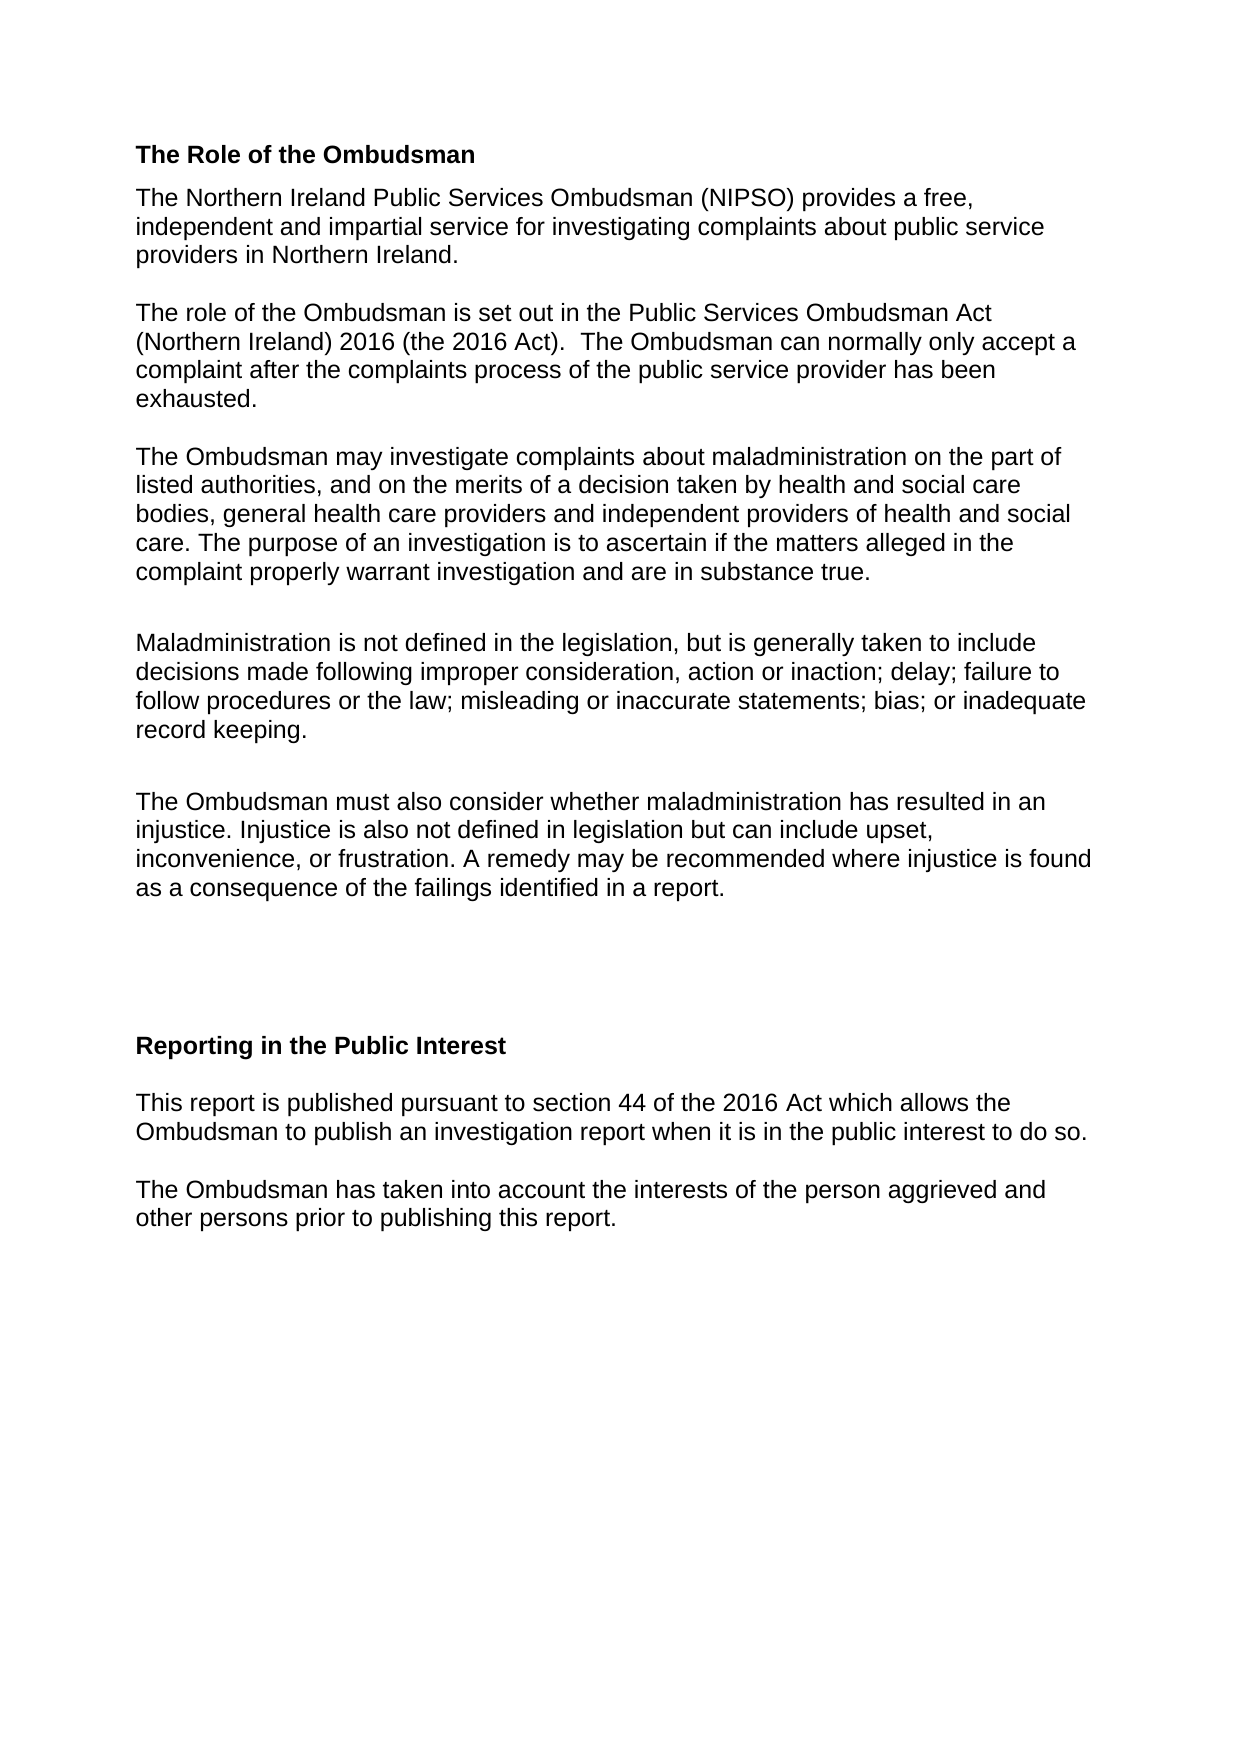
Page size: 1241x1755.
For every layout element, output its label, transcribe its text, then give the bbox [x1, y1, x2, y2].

text Maladministration is not defined in the legislation, but is generally taken to include decisions made following improper consideration, action or inaction; delay; failure to follow procedures or the law; misleading or inaccurate statements; bias; or inadequate record keeping. [135, 628, 1103, 743]
text The Ombudsman has taken into account the interests of the person aggrieved and other persons prior to publishing this report. [135, 1174, 1103, 1232]
text The Ombudsman must also consider whether maladministration has resulted in an injustice. Injustice is also not defined in legislation but can include upset, inconvenience, or frustration. A remedy may be recommended where injustice is found as a consequence of the failings identified in a report. [135, 786, 1103, 901]
text The Role of the Ombudsman [135, 139, 1103, 168]
text You should normally complete the complaints procedure of the organisation concerned. The role of the Ombudsman is set out in the Public Services Ombudsman Act (Northern Ireland) 2016 (the 2016 Act). The Ombudsman can normally only accept a complaint after the complaints process of the public service provider has been exhausted. [135, 298, 1103, 413]
text Reporting in the Public Interest [135, 1031, 1103, 1059]
text The Ombudsman may investigate complaints about maladministration on the part of listed authorities, and on the merits of a decision taken by health and social care bodies, general health care providers and independent providers of health and social care. The purpose of an investigation is to ascertain if the matters alleged in the complaint properly warrant investigation and are in substance true. [135, 441, 1103, 585]
text The Northern Ireland Public Services Ombudsman (NIPSO) provides a free, independent and impartial service for investigating complaints about public service providers in Northern Ireland. [135, 183, 1103, 269]
text This report is published pursuant to section 44 of the 2016 Act which allows the Ombudsman to publish an investigation report when it is in the public interest to do so. [135, 1088, 1103, 1146]
